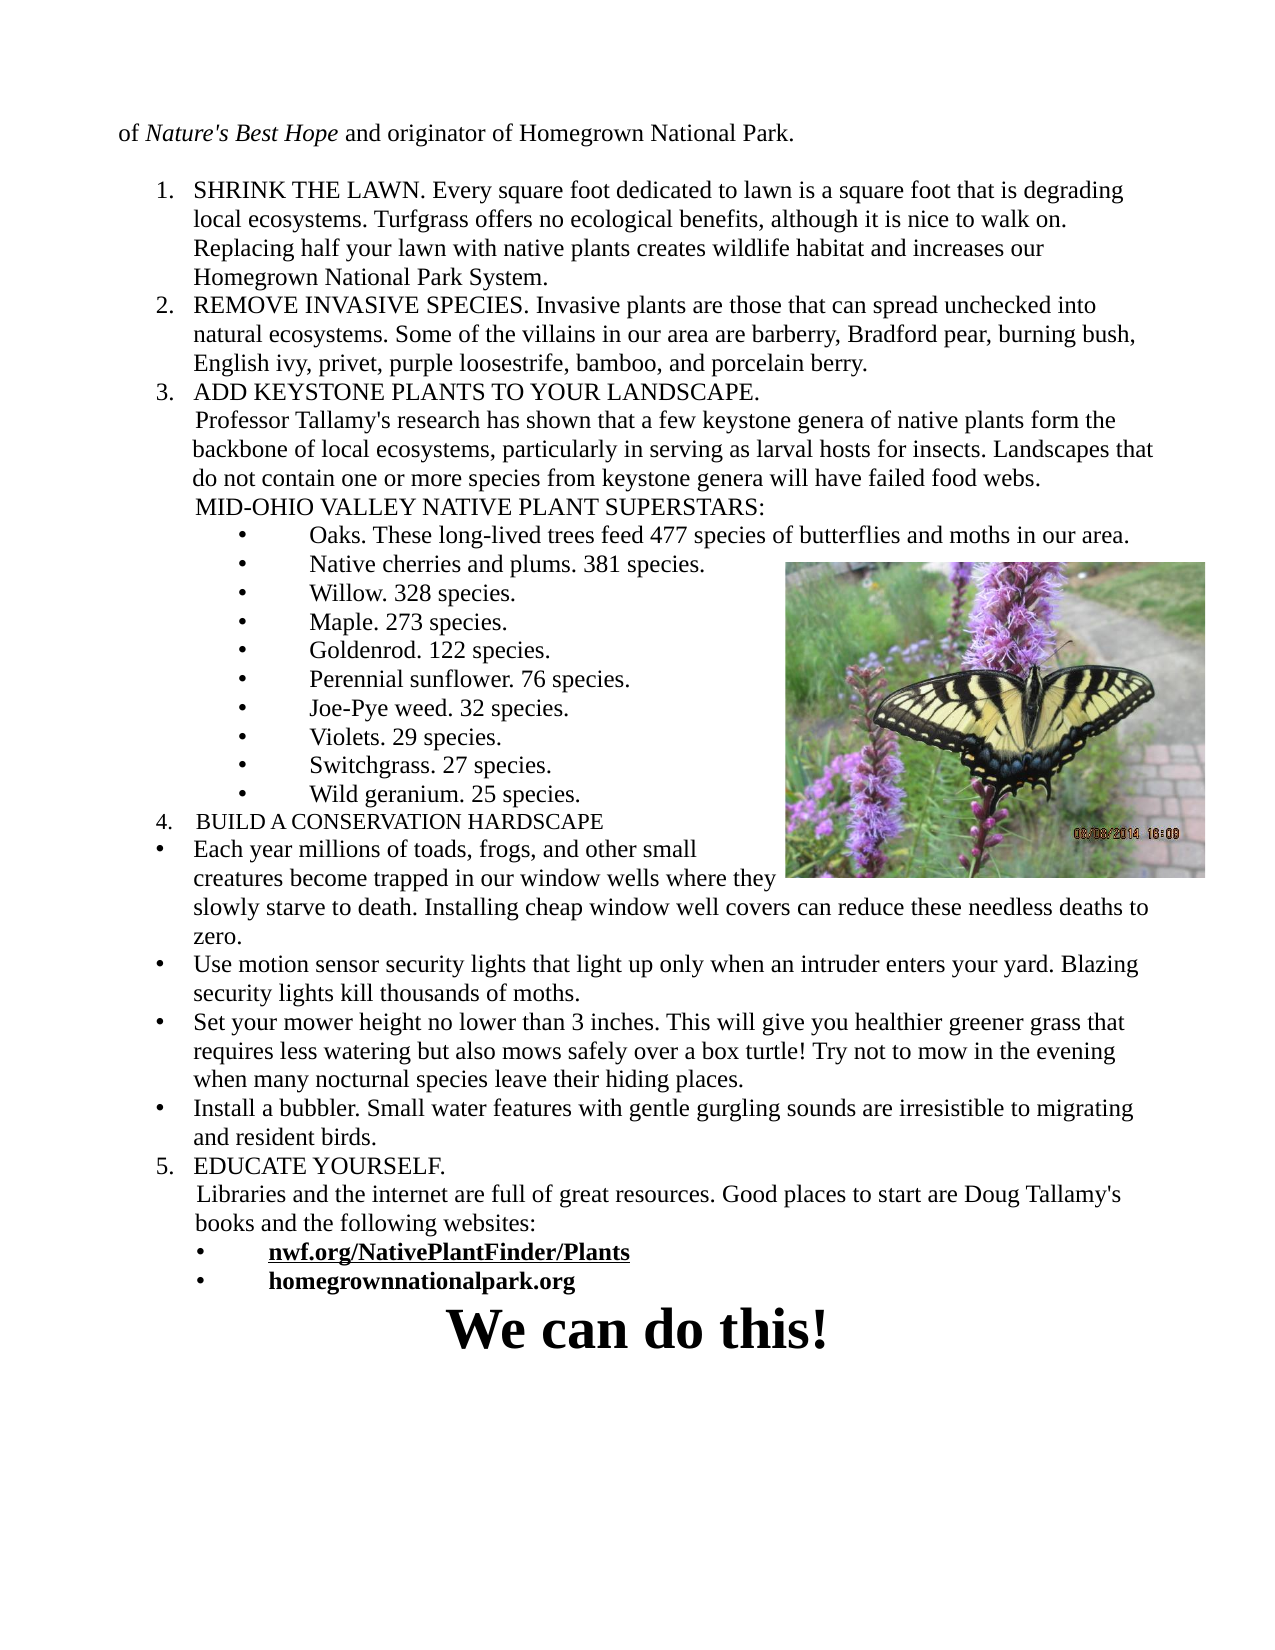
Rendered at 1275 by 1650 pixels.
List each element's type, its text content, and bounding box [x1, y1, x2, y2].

list Goldenrod. 122 species. [235, 636, 785, 664]
list REMOVE INVASIVE SPECIES. Invasive plants are those that can spread unchecked into natural ecosystems. Some of the villains in our area are barberry, Bradford pear, burning bush, English ivy, privet, purple loosestrife, bamboo, and porcelain berry. [156, 291, 1157, 377]
text MID-OHIO VALLEY NATIVE PLANT SUPERSTARS: [192, 492, 1157, 521]
list SHRINK THE LAWN. Every square foot dedicated to lawn is a square foot that is degrading local ecosystems. Turfgrass offers no ecological benefits, although it is nice to walk on. Replacing half your lawn with native plants creates wildlife habitat and increases our Homegrown National Park System. [156, 176, 1157, 291]
list Willow. 328 species. [235, 578, 785, 607]
list Install a bubbler. Small water features with gentle gurgling sounds are irresistible to migrating and resident birds. [156, 1093, 1157, 1151]
text of Nature's Best Hope and originator of Homegrown National Park. [118, 118, 1157, 147]
text We can do this! [118, 1294, 1157, 1362]
list Oaks. These long-lived trees feed 477 species of butterflies and moths in our area. [235, 521, 1157, 549]
list Violets. 29 species. [235, 722, 785, 751]
list Each year millions of toads, frogs, and other small creatures become trapped in our window wells where they slowly starve to death. Installing cheap window well covers can reduce these needless deaths to zero. [156, 834, 1157, 949]
text 5. EDUCATE YOURSELF. [118, 1151, 1157, 1179]
list Use motion sensor security lights that light up only when an intruder enters your yard. Blazing security lights kill thousands of moths. [156, 949, 1157, 1007]
list nwf.org/NativePlantFinder/Plants [195, 1237, 1157, 1266]
list ADD KEYSTONE PLANTS TO YOUR LANDSCAPE. [156, 377, 1157, 406]
text Libraries and the internet are full of great resources. Good places to start are Doug Tallamy's books and the following websites: [133, 1179, 1157, 1237]
list Maple. 273 species. [235, 607, 785, 636]
text Professor Tallamy's research has shown that a few keystone genera of native plants form the backbone of local ecosystems, particularly in serving as larval hosts for insects. Landscapes that do not contain one or more species from keystone genera will have failed food webs. [192, 406, 1157, 492]
text 4. BUILD A CONSERVATION HARDSCAPE [156, 808, 785, 834]
list Perennial sunflower. 76 species. [235, 664, 785, 693]
list Switchgrass. 27 species. [235, 751, 785, 779]
list homegrownnationalpark.org [195, 1266, 1157, 1294]
list Joe-Pye weed. 32 species. [235, 693, 785, 722]
list Set your mower height no lower than 3 inches. This will give you healthier greener grass that requires less watering but also mows safely over a box turtle! Try not to mow in the evening when many nocturnal species leave their hiding places. [156, 1007, 1157, 1093]
list Native cherries and plums. 381 species. [235, 549, 1157, 578]
list Wild geranium. 25 species. [235, 779, 785, 808]
